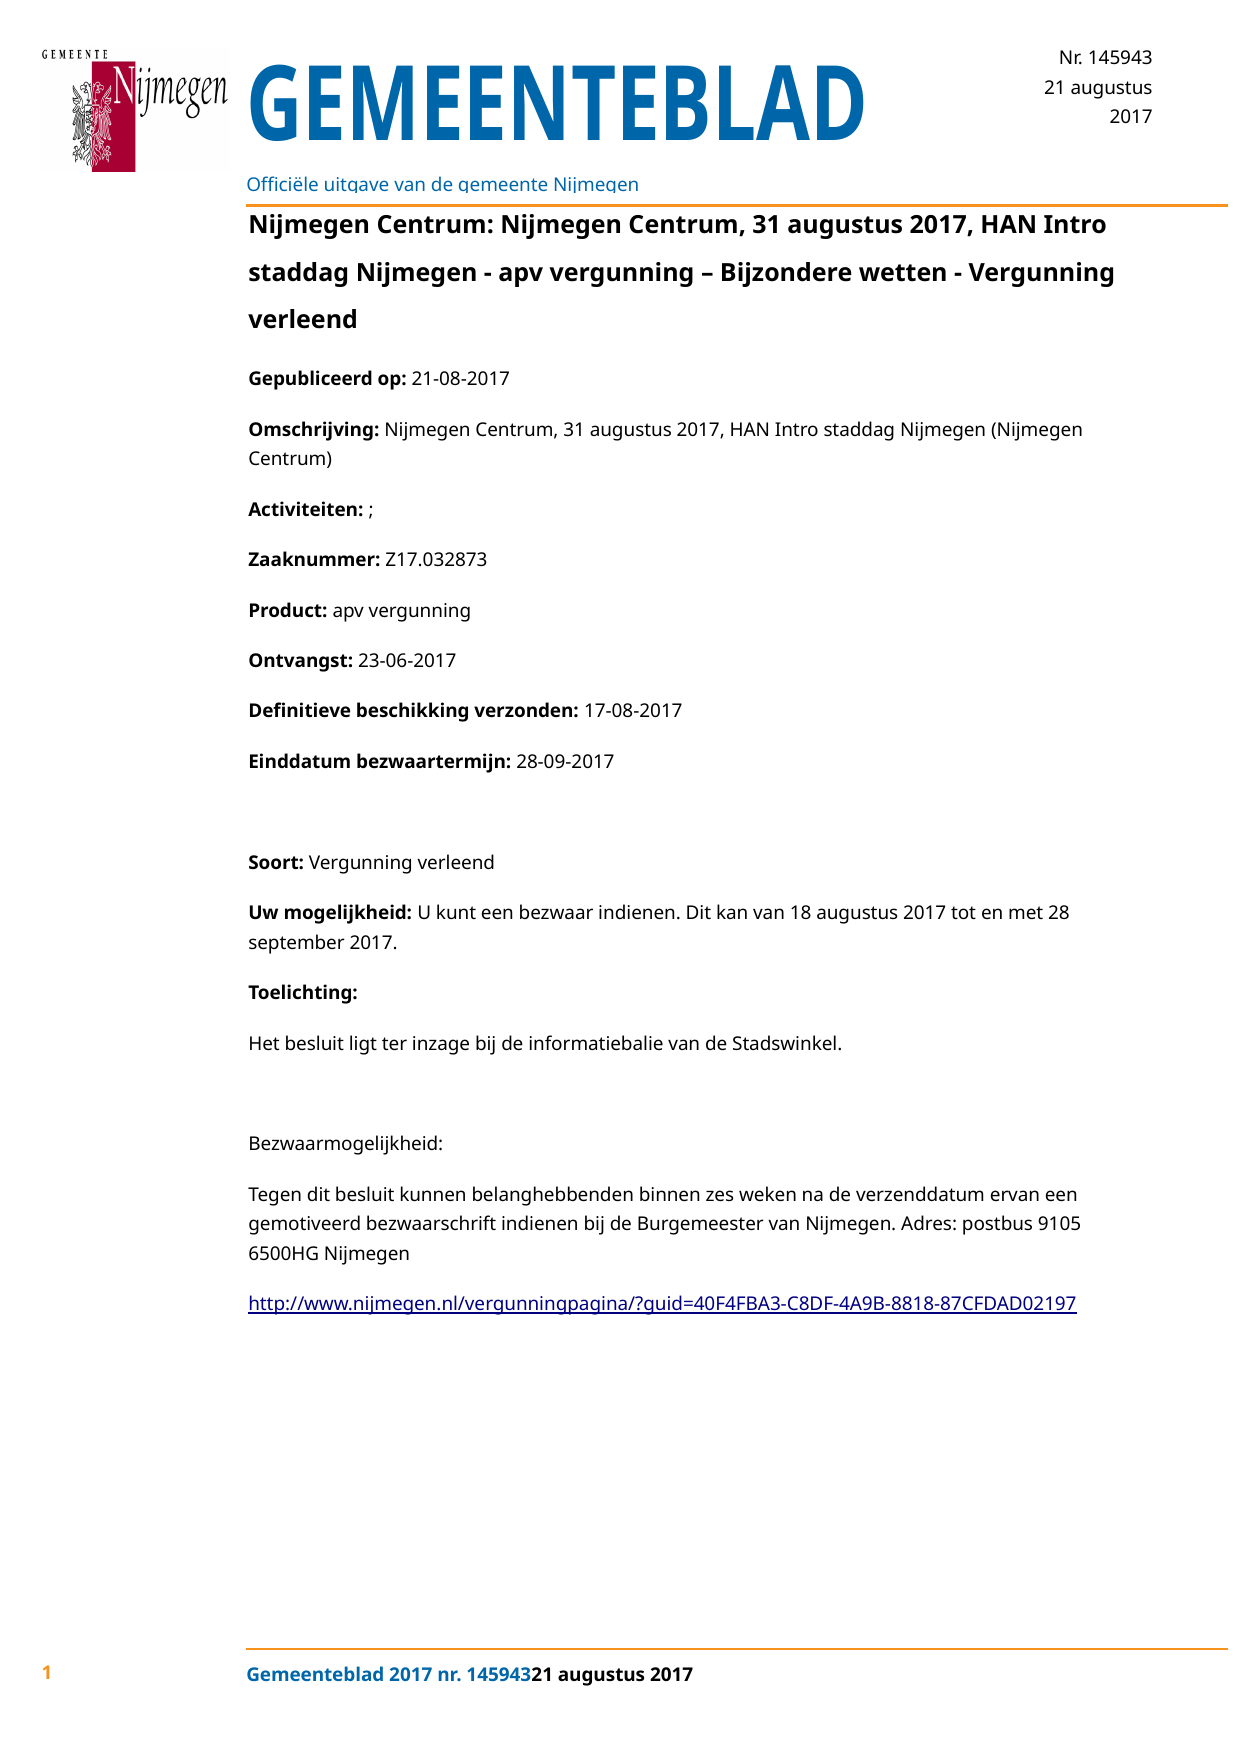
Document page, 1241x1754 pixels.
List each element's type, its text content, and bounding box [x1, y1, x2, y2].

text Activiteiten: ; [248, 496, 1152, 522]
text Het besluit ligt ter inzage bij de informatiebalie van de Stadswinkel. [248, 1030, 1152, 1055]
text Tegen dit besluit kunnen belanghebbenden binnen zes weken na de verzenddatum ervan een gemotiveerd bezwaarschrift indienen bij de Burgemeester van Nijmegen. Adres: postbus 9105 6500HG Nijmegen [248, 1181, 1152, 1266]
text Definitieve beschikking verzonden: 17-08-2017 [248, 698, 1152, 723]
text Einddatum bezwaartermijn: 28-09-2017 [248, 748, 1152, 774]
text Uw mogelijkheid: U kunt een bezwaar indienen. Dit kan van 18 augustus 2017 tot en met 28 september 2017. [248, 899, 1152, 954]
text Gepubliceerd op: 21-08-2017 [248, 366, 1152, 391]
text Product: apv vergunning [248, 597, 1152, 622]
text http://www.nijmegen.nl/vergunningpagina/?guid=40F4FBA3-C8DF-4A9B-8818-87CFDAD02197 [248, 1291, 1152, 1316]
text Toelichting: [248, 979, 1152, 1005]
text Zaaknummer: Z17.032873 [248, 546, 1152, 572]
text Soort: Vergunning verleend [248, 849, 1152, 874]
picture [41, 47, 231, 172]
text Bezwaarmogelijkheid: [248, 1131, 1152, 1156]
text Nijmegen Centrum: Nijmegen Centrum, 31 augustus 2017, HAN Intro staddag Nijmegen - apv vergunning – Bijzondere wetten - Vergunning verleend [248, 207, 1152, 336]
text Omschrijving: Nijmegen Centrum, 31 augustus 2017, HAN Intro staddag Nijmegen (Nijmegen Centrum) [248, 416, 1152, 471]
text Ontvangst: 23-06-2017 [248, 647, 1152, 673]
